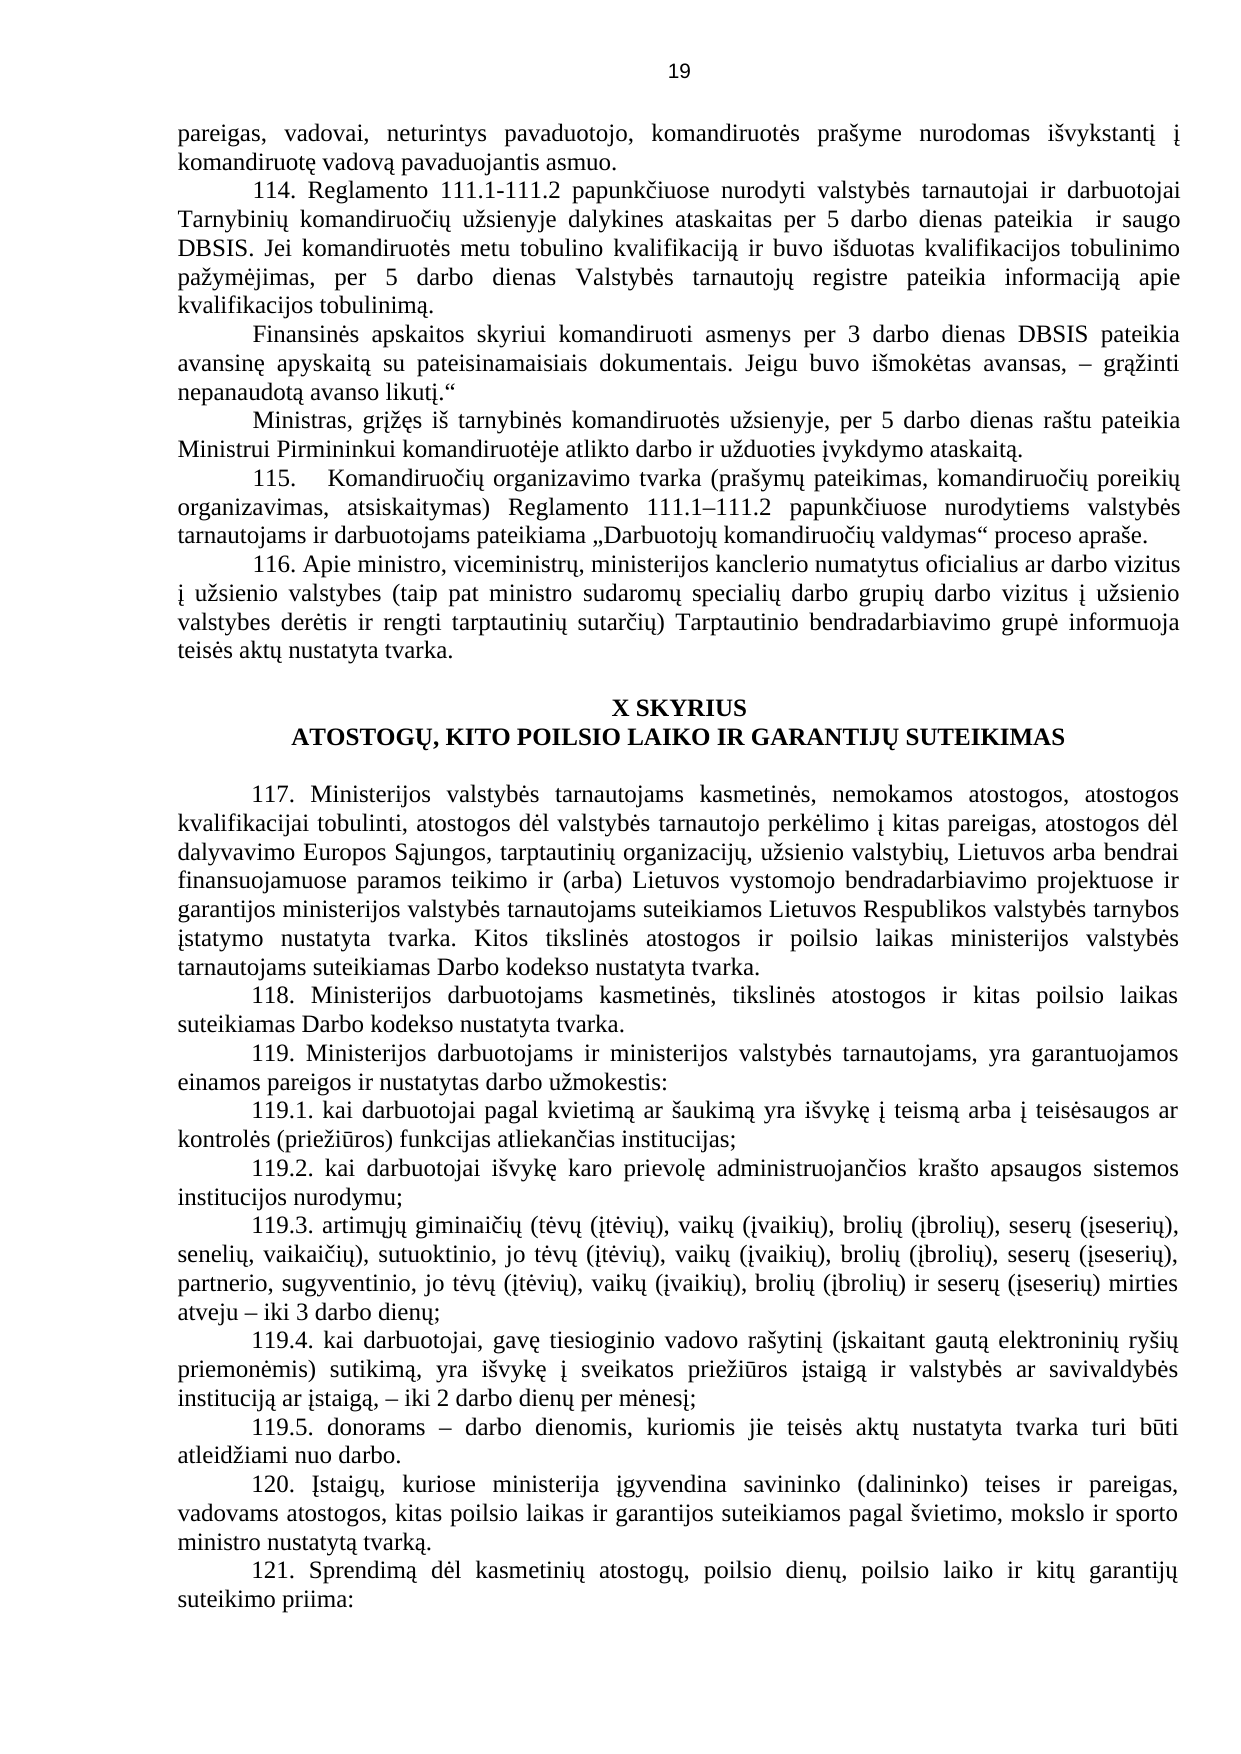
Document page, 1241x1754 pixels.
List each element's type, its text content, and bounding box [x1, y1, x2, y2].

text 116. Apie ministro, viceministrų, ministerijos kanclerio numatytus oficialius ar darbo vizitus į užsienio valstybes (taip pat ministro sudaromų specialių darbo grupių darbo vizitus į užsienio valstybes derėtis ir rengti tarptautinių sutarčių) Tarptautinio bendradarbiavimo grupė informuoja teisės aktų nustatyta tvarka. [177, 549, 1181, 664]
text 119.2. kai darbuotojai išvykę karo prievolę administruojančios krašto apsaugos sistemos institucijos nurodymu; [177, 1153, 1180, 1211]
text 115. Komandiruočių organizavimo tvarka (prašymų pateikimas, komandiruočių poreikių organizavimas, atsiskaitymas) Reglamento 111.1–111.2 papunkčiuose nurodytiems valstybės tarnautojams ir darbuotojams pateikiama „Darbuotojų komandiruočių valdymas“ proceso apraše. [177, 463, 1181, 549]
text 120. Įstaigų, kuriose ministerija įgyvendina savininko (dalininko) teises ir pareigas, vadovams atostogos, kitas poilsio laikas ir garantijos suteikiamos pagal švietimo, mokslo ir sporto ministro nustatytą tvarką. [177, 1469, 1180, 1556]
text 114. Reglamento 111.1-111.2 papunkčiuose nurodyti valstybės tarnautojai ir darbuotojai Tarnybinių komandiruočių užsienyje dalykines ataskaitas per 5 darbo dienas pateikia ir saugo DBSIS. Jei komandiruotės metu tobulino kvalifikaciją ir buvo išduotas kvalifikacijos tobulinimo pažymėjimas, per 5 darbo dienas Valstybės tarnautojų registre pateikia informaciją apie kvalifikacijos tobulinimą. [177, 176, 1181, 319]
text 119.5. donorams – darbo dienomis, kuriomis jie teisės aktų nustatyta tvarka turi būti atleidžiami nuo darbo. [177, 1412, 1180, 1469]
text 118. Ministerijos darbuotojams kasmetinės, tikslinės atostogos ir kitas poilsio laikas suteikiamas Darbo kodekso nustatyta tvarka. [177, 981, 1180, 1038]
text X SKYRIUS [177, 693, 1181, 722]
text 119.3. artimųjų giminaičių (tėvų (įtėvių), vaikų (įvaikių), brolių (įbrolių), seserų (įseserių), senelių, vaikaičių), sutuoktinio, jo tėvų (įtėvių), vaikų (įvaikių), brolių (įbrolių), seserų (įseserių), partnerio, sugyventinio, jo tėvų (įtėvių), vaikų (įvaikių), brolių (įbrolių) ir seserų (įseserių) mirties atveju – iki 3 darbo dienų; [177, 1211, 1180, 1326]
text Ministras, grįžęs iš tarnybinės komandiruotės užsienyje, per 5 darbo dienas raštu pateikia Ministrui Pirmininkui komandiruotėje atlikto darbo ir užduoties įvykdymo ataskaitą. [177, 406, 1181, 463]
text pareigas, vadovai, neturintys pavaduotojo, komandiruotės prašyme nurodomas išvykstantį į komandiruotę vadovą pavaduojantis asmuo. [177, 118, 1181, 176]
text ATOSTOGŲ, KITO POILSIO LAIKO IR GARANTIJŲ SUTEIKIMAS [177, 722, 1180, 751]
text 121. Sprendimą dėl kasmetinių atostogų, poilsio dienų, poilsio laiko ir kitų garantijų suteikimo priima: [177, 1556, 1180, 1613]
text 117. Ministerijos valstybės tarnautojams kasmetinės, nemokamos atostogos, atostogos kvalifikacijai tobulinti, atostogos dėl valstybės tarnautojo perkėlimo į kitas pareigas, atostogos dėl dalyvavimo Europos Sąjungos, tarptautinių organizacijų, užsienio valstybių, Lietuvos arba bendrai finansuojamuose paramos teikimo ir (arba) Lietuvos vystomojo bendradarbiavimo projektuose ir garantijos ministerijos valstybės tarnautojams suteikiamos Lietuvos Respublikos valstybės tarnybos įstatymo nustatyta tvarka. Kitos tikslinės atostogos ir poilsio laikas ministerijos valstybės tarnautojams suteikiamas Darbo kodekso nustatyta tvarka. [177, 779, 1180, 981]
text 119. Ministerijos darbuotojams ir ministerijos valstybės tarnautojams, yra garantuojamos einamos pareigos ir nustatytas darbo užmokestis: [177, 1038, 1180, 1096]
text 119.1. kai darbuotojai pagal kvietimą ar šaukimą yra išvykę į teismą arba į teisėsaugos ar kontrolės (priežiūros) funkcijas atliekančias institucijas; [177, 1096, 1180, 1153]
text Finansinės apskaitos skyriui komandiruoti asmenys per 3 darbo dienas DBSIS pateikia avansinę apyskaitą su pateisinamaisiais dokumentais. Jeigu buvo išmokėtas avansas, – grąžinti nepanaudotą avanso likutį.“ [177, 319, 1181, 406]
text 119.4. kai darbuotojai, gavę tiesioginio vadovo rašytinį (įskaitant gautą elektroninių ryšių priemonėmis) sutikimą, yra išvykę į sveikatos priežiūros įstaigą ir valstybės ar savivaldybės instituciją ar įstaigą, – iki 2 darbo dienų per mėnesį; [177, 1326, 1180, 1412]
